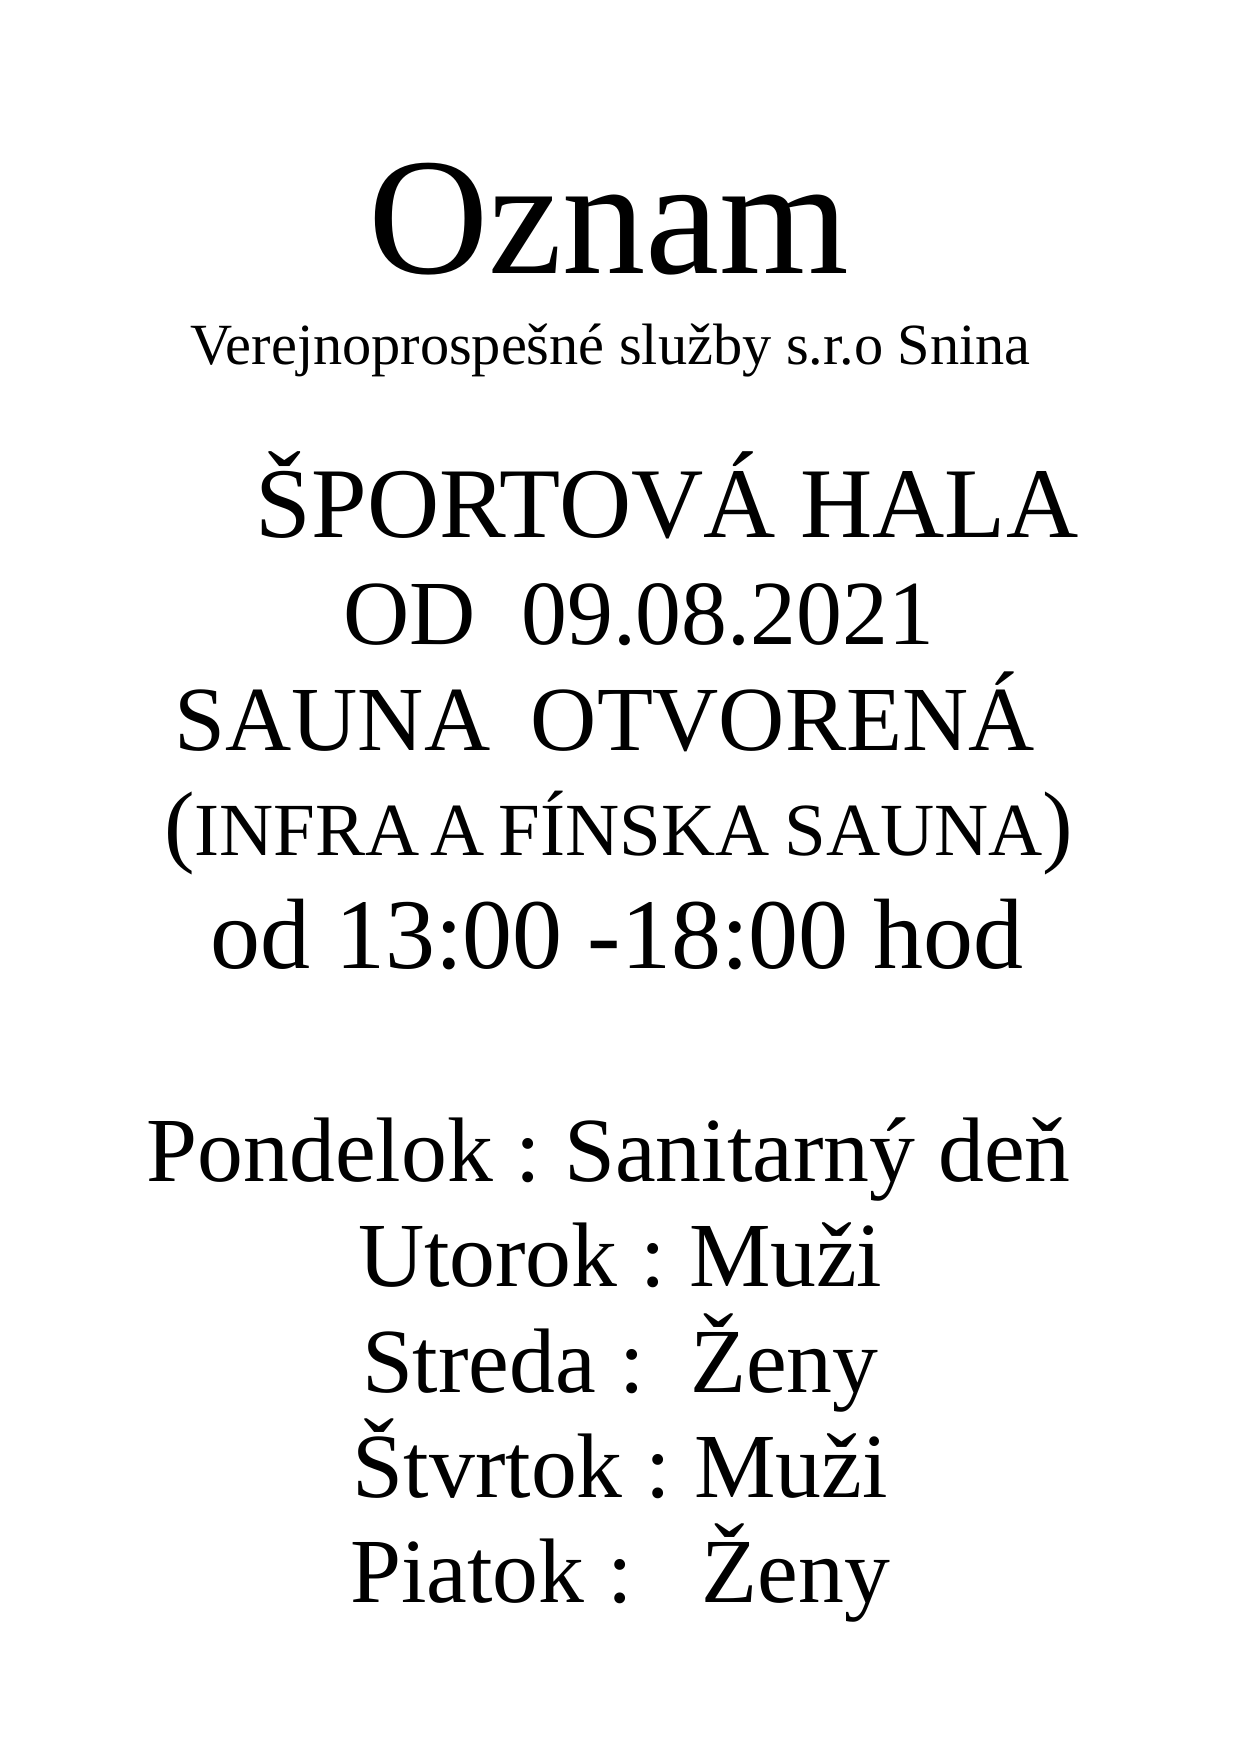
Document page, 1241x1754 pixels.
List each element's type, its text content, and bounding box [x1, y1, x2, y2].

text Streda : Ženy [118, 1306, 1122, 1412]
text SAUNA OTVORENÁ [118, 664, 1122, 770]
text ŠPORTOVÁ HALA [118, 444, 1122, 559]
text Utorok : Muži [118, 1201, 1122, 1306]
text OD 09.08.2021 [118, 559, 1122, 664]
text Štvrtok : Muži [118, 1412, 1122, 1517]
text od 13:00 -18:00 hod [118, 875, 1122, 990]
text Verejnoprospešné služby s.r.o Snina [118, 310, 1122, 377]
text Oznam [118, 118, 1122, 310]
text Piatok : Ženy [118, 1517, 1122, 1623]
text Pondelok : Sanitarný deň [118, 1096, 1122, 1201]
text (INFRA A FÍNSKA SAUNA) [118, 770, 1122, 875]
